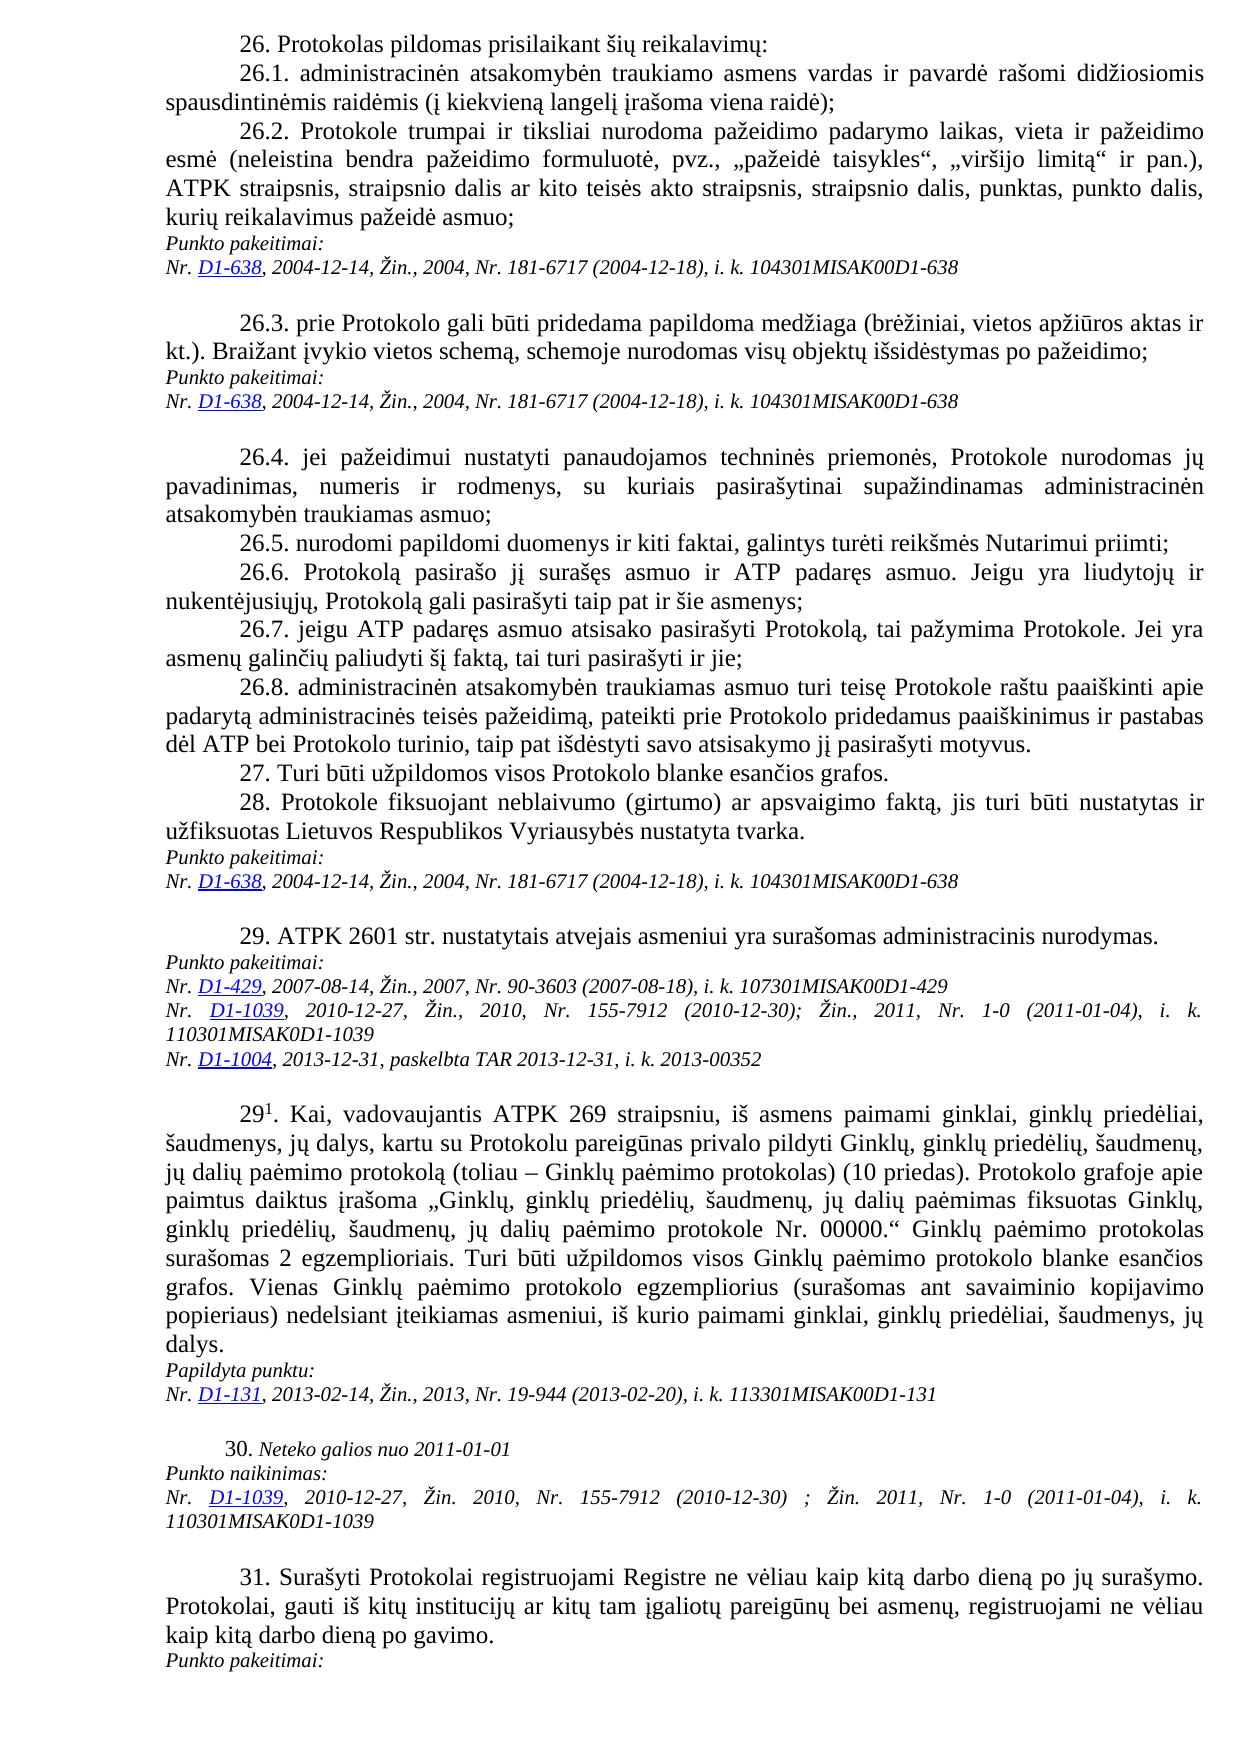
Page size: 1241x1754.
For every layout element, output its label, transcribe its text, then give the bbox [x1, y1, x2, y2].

text 28. Protokole fiksuojant neblaivumo (girtumo) ar apsvaigimo faktą, jis turi būti nustatytas ir užfiksuotas Lietuvos Respublikos Vyriausybės nustatyta tvarka. [165, 787, 1205, 844]
text 26. Protokolas pildomas prisilaikant šių reikalavimų: [165, 29, 1205, 58]
text Punkto pakeitimai: [165, 844, 1205, 869]
text Punkto pakeitimai: [165, 1648, 1205, 1672]
text Papildyta punktu: [165, 1358, 1205, 1382]
text Nr. D1-1039, 2010-12-27, Žin. 2010, Nr. 155-7912 (2010-12-30) ; Žin. 2011, Nr. 1-0 (2011-01-04), i. k. 110301MISAK0D1-1039 [165, 1485, 1205, 1533]
text 291. Kai, vadovaujantis ATPK 269 straipsniu, iš asmens paimami ginklai, ginklų priedėliai, šaudmenys, jų dalys, kartu su Protokolu pareigūnas privalo pildyti Ginklų, ginklų priedėlių, šaudmenų, jų dalių paėmimo protokolą (toliau – Ginklų paėmimo protokolas) (10 priedas). Protokolo grafoje apie paimtus daiktus įrašoma „Ginklų, ginklų priedėlių, šaudmenų, jų dalių paėmimas fiksuotas Ginklų, ginklų priedėlių, šaudmenų, jų dalių paėmimo protokole Nr. 00000.“ Ginklų paėmimo protokolas surašomas 2 egzemplioriais. Turi būti užpildomos visos Ginklų paėmimo protokolo blanke esančios grafos. Vienas Ginklų paėmimo protokolo egzempliorius (surašomas ant savaiminio kopijavimo popieriaus) nedelsiant įteikiamas asmeniui, iš kurio paimami ginklai, ginklų priedėliai, šaudmenys, jų dalys. [165, 1099, 1205, 1358]
text Nr. D1-1039, 2010-12-27, Žin., 2010, Nr. 155-7912 (2010-12-30); Žin., 2011, Nr. 1-0 (2011-01-04), i. k. 110301MISAK0D1-1039 [165, 998, 1205, 1046]
text 31. Surašyti Protokolai registruojami Registre ne vėliau kaip kitą darbo dieną po jų surašymo. Protokolai, gauti iš kitų institucijų ar kitų tam įgaliotų pareigūnų bei asmenų, registruojami ne vėliau kaip kitą darbo dieną po gavimo. [165, 1562, 1205, 1648]
text 26.4. jei pažeidimui nustatyti panaudojamos techninės priemonės, Protokole nurodomas jų pavadinimas, numeris ir rodmenys, su kuriais pasirašytinai supažindinamas administracinėn atsakomybėn traukiamas asmuo; [165, 442, 1205, 528]
text 26.6. Protokolą pasirašo jį surašęs asmuo ir ATP padaręs asmuo. Jeigu yra liudytojų ir nukentėjusiųjų, Protokolą gali pasirašyti taip pat ir šie asmenys; [165, 557, 1205, 614]
text Nr. D1-638, 2004-12-14, Žin., 2004, Nr. 181-6717 (2004-12-18), i. k. 104301MISAK00D1-638 [165, 255, 1205, 279]
text Nr. D1-638, 2004-12-14, Žin., 2004, Nr. 181-6717 (2004-12-18), i. k. 104301MISAK00D1-638 [165, 389, 1205, 413]
text Nr. D1-638, 2004-12-14, Žin., 2004, Nr. 181-6717 (2004-12-18), i. k. 104301MISAK00D1-638 [165, 869, 1205, 893]
text 27. Turi būti užpildomos visos Protokolo blanke esančios grafos. [165, 758, 1205, 787]
text 26.2. Protokole trumpai ir tiksliai nurodoma pažeidimo padarymo laikas, vieta ir pažeidimo esmė (neleistina bendra pažeidimo formuluotė, pvz., „pažeidė taisykles“, „viršijo limitą“ ir pan.), ATPK straipsnis, straipsnio dalis ar kito teisės akto straipsnis, straipsnio dalis, punktas, punkto dalis, kurių reikalavimus pažeidė asmuo; [165, 116, 1205, 231]
text 26.5. nurodomi papildomi duomenys ir kiti faktai, galintys turėti reikšmės Nutarimui priimti; [165, 528, 1205, 557]
text Punkto pakeitimai: [165, 950, 1205, 974]
text Nr. D1-131, 2013-02-14, Žin., 2013, Nr. 19-944 (2013-02-20), i. k. 113301MISAK00D1-131 [165, 1382, 1205, 1406]
text 29. ATPK 2601 str. nustatytais atvejais asmeniui yra surašomas administracinis nurodymas. [165, 921, 1205, 950]
text 30. Neteko galios nuo 2011-01-01 [165, 1435, 1205, 1461]
text 26.1. administracinėn atsakomybėn traukiamo asmens vardas ir pavardė rašomi didžiosiomis spausdintinėmis raidėmis (į kiekvieną langelį įrašoma viena raidė); [165, 58, 1205, 116]
text 26.3. prie Protokolo gali būti pridedama papildoma medžiaga (brėžiniai, vietos apžiūros aktas ir kt.). Braižant įvykio vietos schemą, schemoje nurodomas visų objektų išsidėstymas po pažeidimo; [165, 308, 1205, 365]
text Punkto pakeitimai: [165, 365, 1205, 389]
text Punkto naikinimas: [165, 1461, 1205, 1485]
text Nr. D1-1004, 2013-12-31, paskelbta TAR 2013-12-31, i. k. 2013-00352 [165, 1046, 1205, 1071]
text 26.7. jeigu ATP padaręs asmuo atsisako pasirašyti Protokolą, tai pažymima Protokole. Jei yra asmenų galinčių paliudyti šį faktą, tai turi pasirašyti ir jie; [165, 614, 1205, 672]
text Punkto pakeitimai: [165, 231, 1205, 255]
text 26.8. administracinėn atsakomybėn traukiamas asmuo turi teisę Protokole raštu paaiškinti apie padarytą administracinės teisės pažeidimą, pateikti prie Protokolo pridedamus paaiškinimus ir pastabas dėl ATP bei Protokolo turinio, taip pat išdėstyti savo atsisakymo jį pasirašyti motyvus. [165, 672, 1205, 758]
text Nr. D1-429, 2007-08-14, Žin., 2007, Nr. 90-3603 (2007-08-18), i. k. 107301MISAK00D1-429 [165, 974, 1205, 998]
